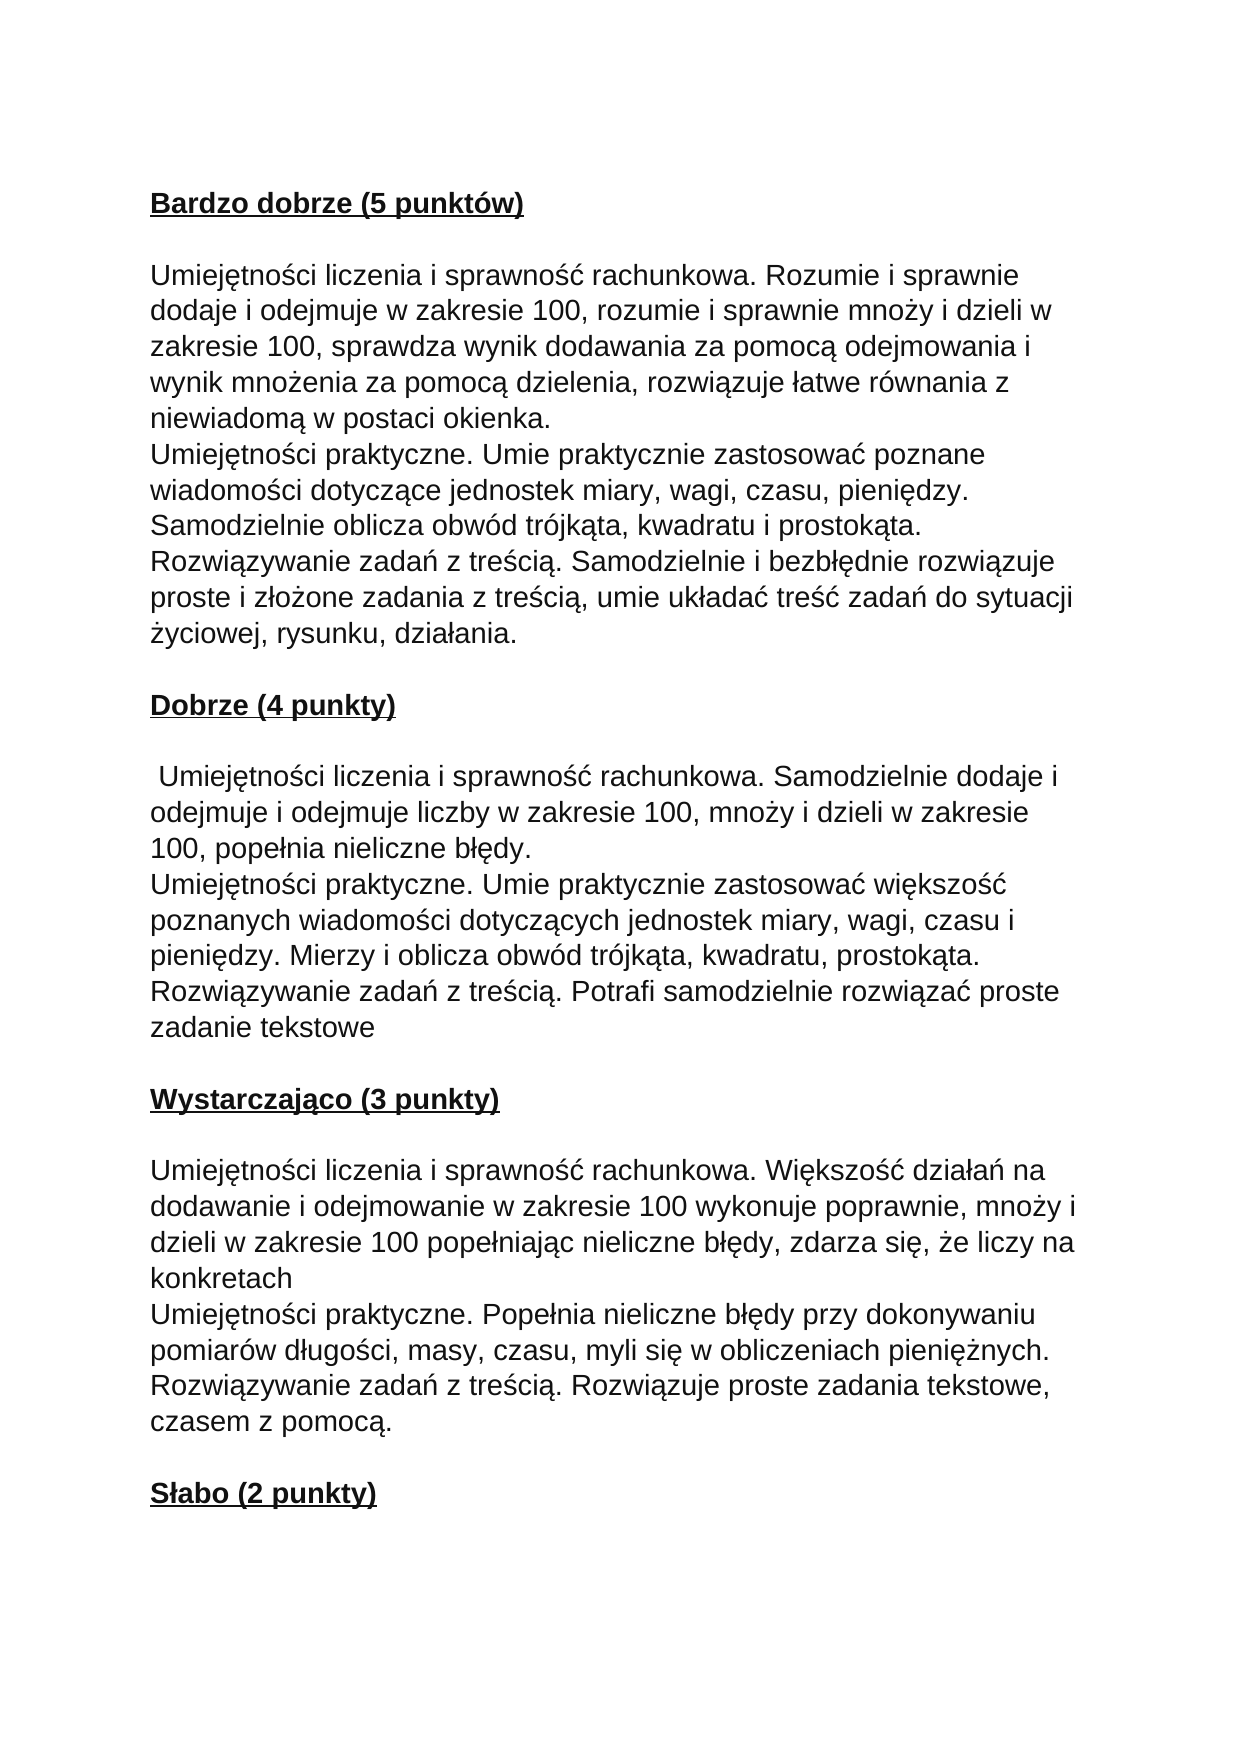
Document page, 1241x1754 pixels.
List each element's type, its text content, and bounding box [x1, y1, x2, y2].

text Umiejętności liczenia i sprawność rachunkowa. Rozumie i sprawnie dodaje i odejmuje w zakresie 100, rozumie i sprawnie mnoży i dzieli w zakresie 100, sprawdza wynik dodawania za pomocą odejmowania i wynik mnożenia za pomocą dzielenia, rozwiązuje łatwe równania z niewiadomą w postaci okienka. [150, 257, 1090, 434]
text Wystarczająco (3 punkty) [150, 1082, 1090, 1151]
text Rozwiązywanie zadań z treścią. Samodzielnie i bezbłędnie rozwiązuje proste i złożone zadania z treścią, umie układać treść zadań do sytuacji życiowej, rysunku, działania. [150, 544, 1090, 649]
text Umiejętności liczenia i sprawność rachunkowa. Samodzielnie dodaje i odejmuje i odejmuje liczby w zakresie 100, mnoży i dzieli w zakresie 100, popełnia nieliczne błędy. [150, 759, 1090, 864]
text Umiejętności liczenia i sprawność rachunkowa. Większość działań na dodawanie i odejmowanie w zakresie 100 wykonuje poprawnie, mnoży i dzieli w zakresie 100 popełniając nieliczne błędy, zdarza się, że liczy na konkretach [150, 1153, 1090, 1294]
text Bardzo dobrze (5 punktów) [150, 186, 1090, 255]
text Dobrze (4 punkty) [150, 687, 1090, 757]
text Rozwiązywanie zadań z treścią. Potrafi samodzielnie rozwiązać proste zadanie tekstowe [150, 974, 1090, 1043]
text Umiejętności praktyczne. Umie praktycznie zastosować większość poznanych wiadomości dotyczących jednostek miary, wagi, czasu i pieniędzy. Mierzy i oblicza obwód trójkąta, kwadratu, prostokąta. [150, 867, 1090, 972]
text Słabo (2 punkty) [150, 1476, 1090, 1545]
text Umiejętności praktyczne. Popełnia nieliczne błędy przy dokonywaniu pomiarów długości, masy, czasu, myli się w obliczeniach pieniężnych. [150, 1297, 1090, 1366]
text Rozwiązywanie zadań z treścią. Rozwiązuje proste zadania tekstowe, czasem z pomocą. [150, 1368, 1090, 1438]
text Umiejętności praktyczne. Umie praktycznie zastosować poznane wiadomości dotyczące jednostek miary, wagi, czasu, pieniędzy. Samodzielnie oblicza obwód trójkąta, kwadratu i prostokąta. [150, 437, 1090, 542]
